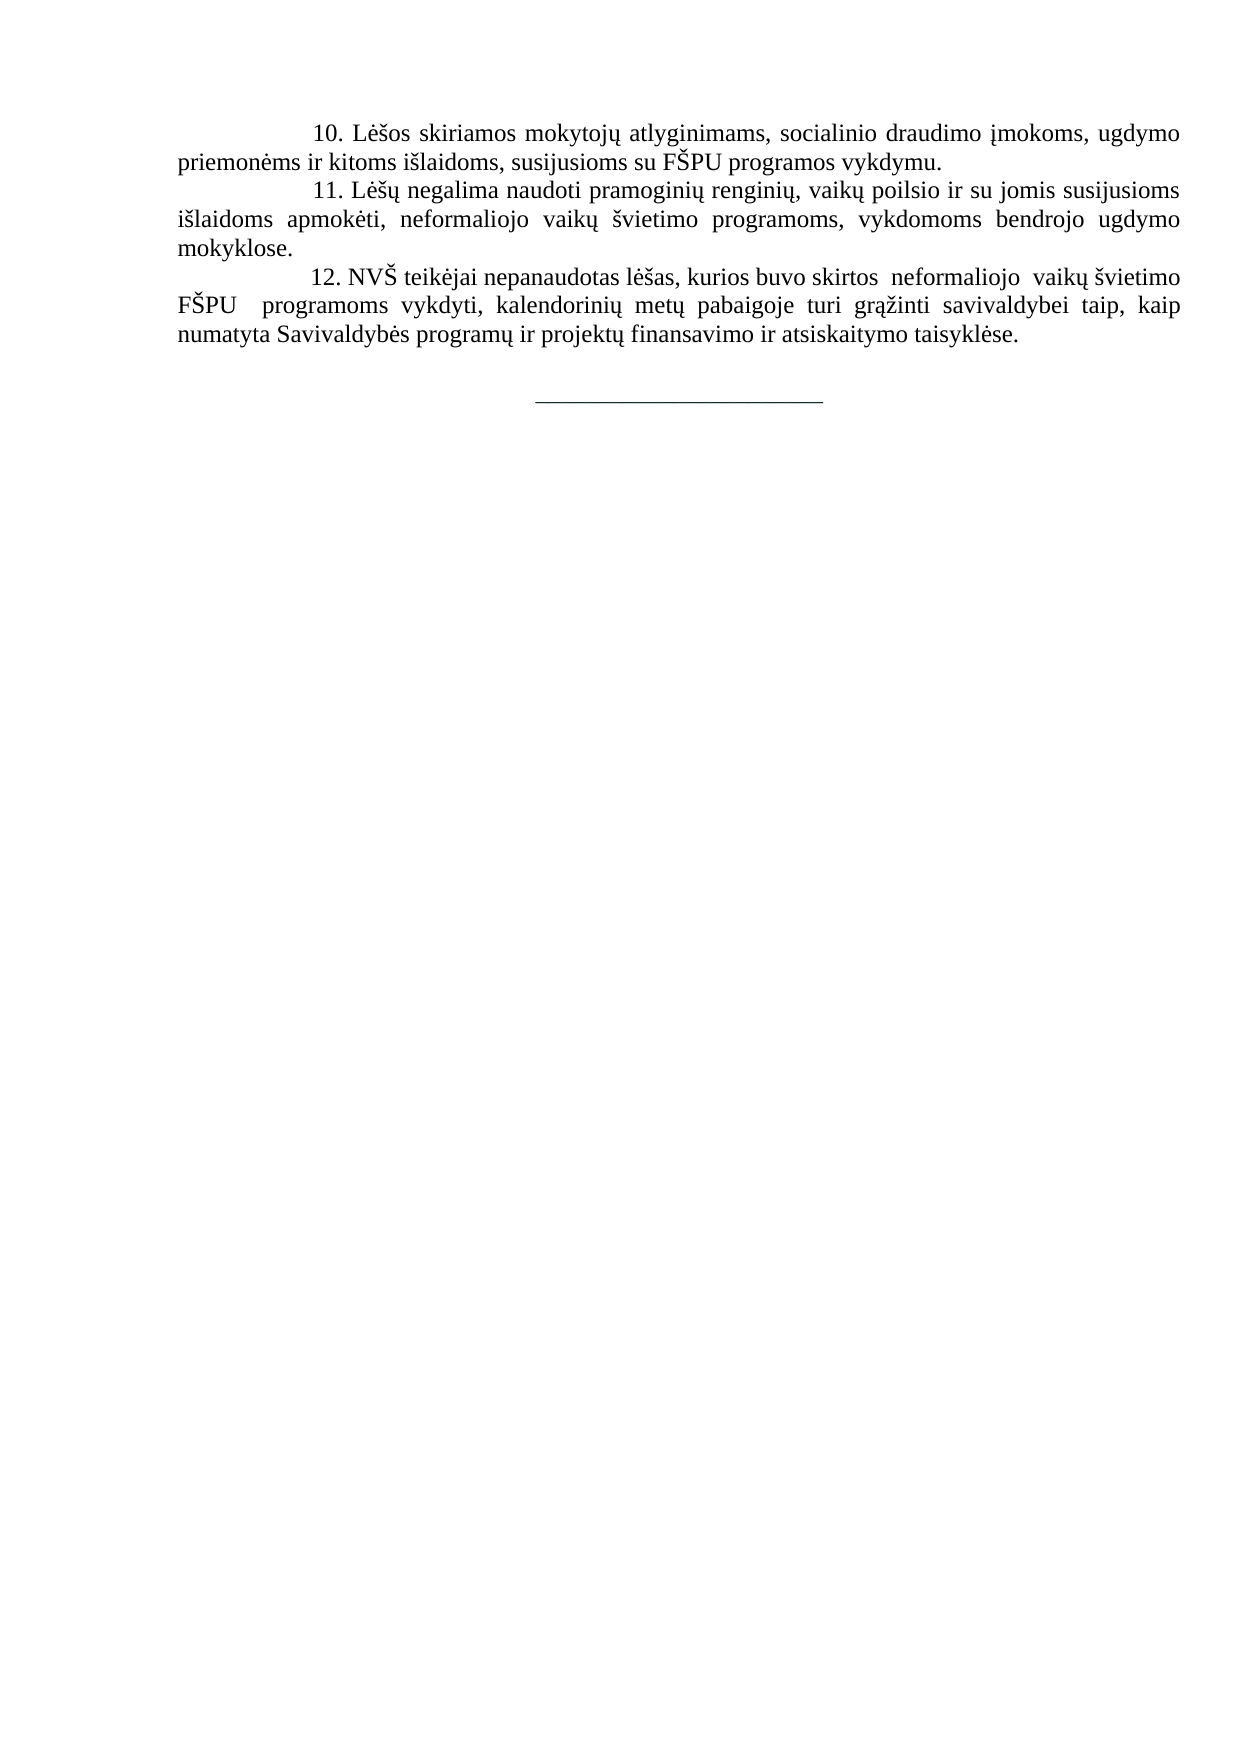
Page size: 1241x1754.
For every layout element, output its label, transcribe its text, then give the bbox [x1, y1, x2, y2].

text 11. Lėšų negalima naudoti pramoginių renginių, vaikų poilsio ir su jomis susijusioms išlaidoms apmokėti, neformaliojo vaikų švietimo programoms, vykdomoms bendrojo ugdymo mokyklose. [177, 176, 1181, 262]
text _______________________ [177, 377, 1181, 406]
text 10. Lėšos skiriamos mokytojų atlyginimams, socialinio draudimo įmokoms, ugdymo priemonėms ir kitoms išlaidoms, susijusioms su FŠPU programos vykdymu. [177, 118, 1181, 176]
text 12. NVŠ teikėjai nepanaudotas lėšas, kurios buvo skirtos neformaliojo vaikų švietimo FŠPU programoms vykdyti, kalendorinių metų pabaigoje turi grąžinti savivaldybei taip, kaip numatyta Savivaldybės programų ir projektų finansavimo ir atsiskaitymo taisyklėse. [177, 262, 1181, 348]
